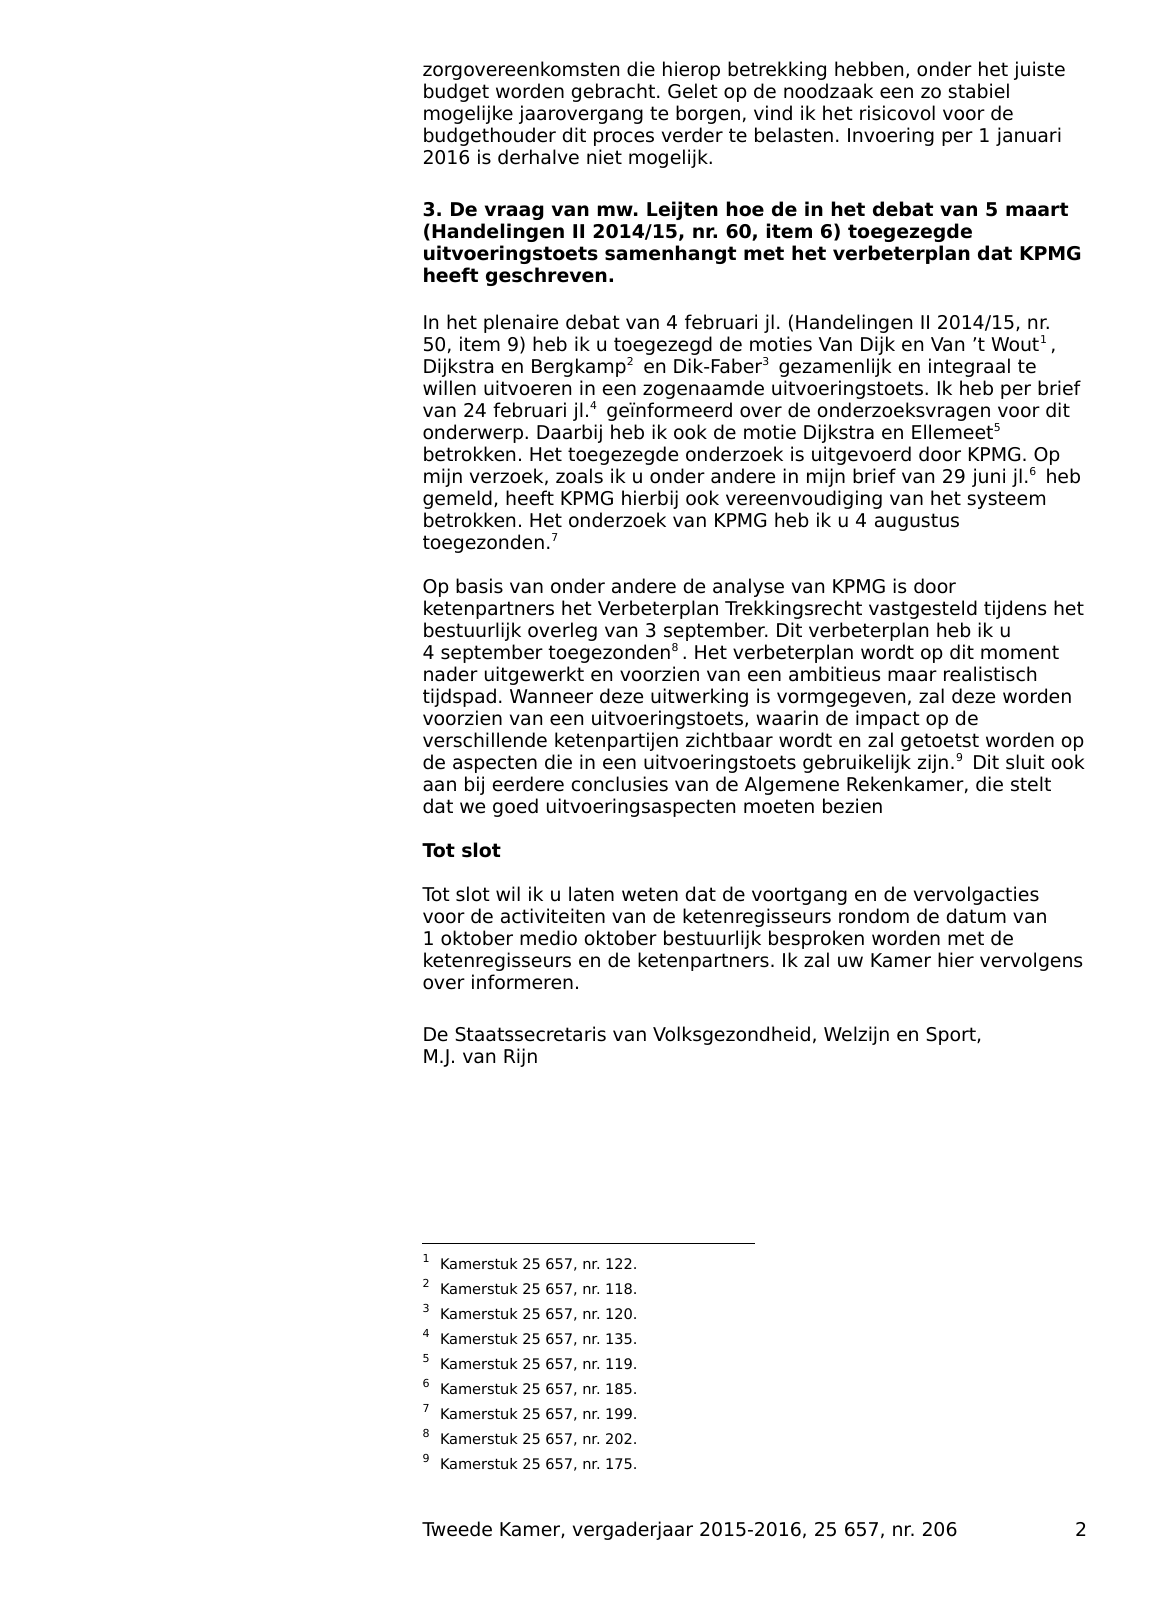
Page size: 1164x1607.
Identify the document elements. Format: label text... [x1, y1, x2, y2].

text Kamerstuk 25 657, nr. 199. [422, 1402, 1087, 1424]
text zorgovereenkomsten die hierop betrekking hebben, onder het juiste budget worden gebracht. Gelet op de noodzaak een zo stabiel mogelijke jaarovergang te borgen, vind ik het risicovol voor de budgethouder dit proces verder te belasten. Invoering per 1 januari 2016 is derhalve niet mogelijk. [422, 59, 1087, 169]
text Tot slot wil ik u laten weten dat de voortgang en de vervolgacties voor de activiteiten van de ketenregisseurs rondom de datum van 1 oktober medio oktober bestuurlijk besproken worden met de ketenregisseurs en de ketenpartners. Ik zal uw Kamer hier vervolgens over informeren. [422, 884, 1087, 994]
text Op basis van onder andere de analyse van KPMG is door ketenpartners het Verbeterplan Trekkingsrecht vastgesteld tijdens het bestuurlijk overleg van 3 september. Dit verbeterplan heb ik u 4 september toegezonden. Het verbeterplan wordt op dit moment nader uitgewerkt en voorzien van een ambitieus maar realistisch tijdspad. Wanneer deze uitwerking is vormgegeven, zal deze worden voorzien van een uitvoeringstoets, waarin de impact op de verschillende ketenpartijen zichtbaar wordt en zal getoetst worden op de aspecten die in een uitvoeringstoets gebruikelijk zijn. Dit sluit ook aan bij eerdere conclusies van de Algemene Rekenkamer, die stelt dat we goed uitvoeringsaspecten moeten bezien [422, 576, 1087, 818]
text Kamerstuk 25 657, nr. 175. [422, 1452, 1087, 1474]
text Kamerstuk 25 657, nr. 185. [422, 1377, 1087, 1399]
text Kamerstuk 25 657, nr. 118. [422, 1277, 1087, 1299]
text Kamerstuk 25 657, nr. 135. [422, 1327, 1087, 1349]
subtitle Tot slot [422, 840, 1087, 862]
text Kamerstuk 25 657, nr. 119. [422, 1352, 1087, 1374]
text In het plenaire debat van 4 februari jl. (Handelingen II 2014/15, nr. 50, item 9) heb ik u toegezegd de moties Van Dijk en Van ’t Wout, Dijkstra en Bergkamp en Dik-Faber gezamenlijk en integraal te willen uitvoeren in een zogenaamde uitvoeringstoets. Ik heb per brief van 24 februari jl. geïnformeerd over de onderzoeksvragen voor dit onderwerp. Daarbij heb ik ook de motie Dijkstra en Ellemeet betrokken. Het toegezegde onderzoek is uitgevoerd door KPMG. Op mijn verzoek, zoals ik u onder andere in mijn brief van 29 juni jl. heb gemeld, heeft KPMG hierbij ook vereenvoudiging van het systeem betrokken. Het onderzoek van KPMG heb ik u 4 augustus toegezonden. [422, 312, 1087, 554]
subtitle 3. De vraag van mw. Leijten hoe de in het debat van 5 maart (Handelingen II 2014/15, nr. 60, item 6) toegezegde uitvoeringstoets samenhangt met het verbeterplan dat KPMG heeft geschreven. [422, 199, 1087, 287]
text Kamerstuk 25 657, nr. 202. [422, 1427, 1087, 1449]
text Kamerstuk 25 657, nr. 120. [422, 1302, 1087, 1324]
text Kamerstuk 25 657, nr. 122. [422, 1252, 1087, 1274]
text De Staatssecretaris van Volksgezondheid, Welzijn en Sport, M.J. van Rijn [422, 1024, 1087, 1068]
